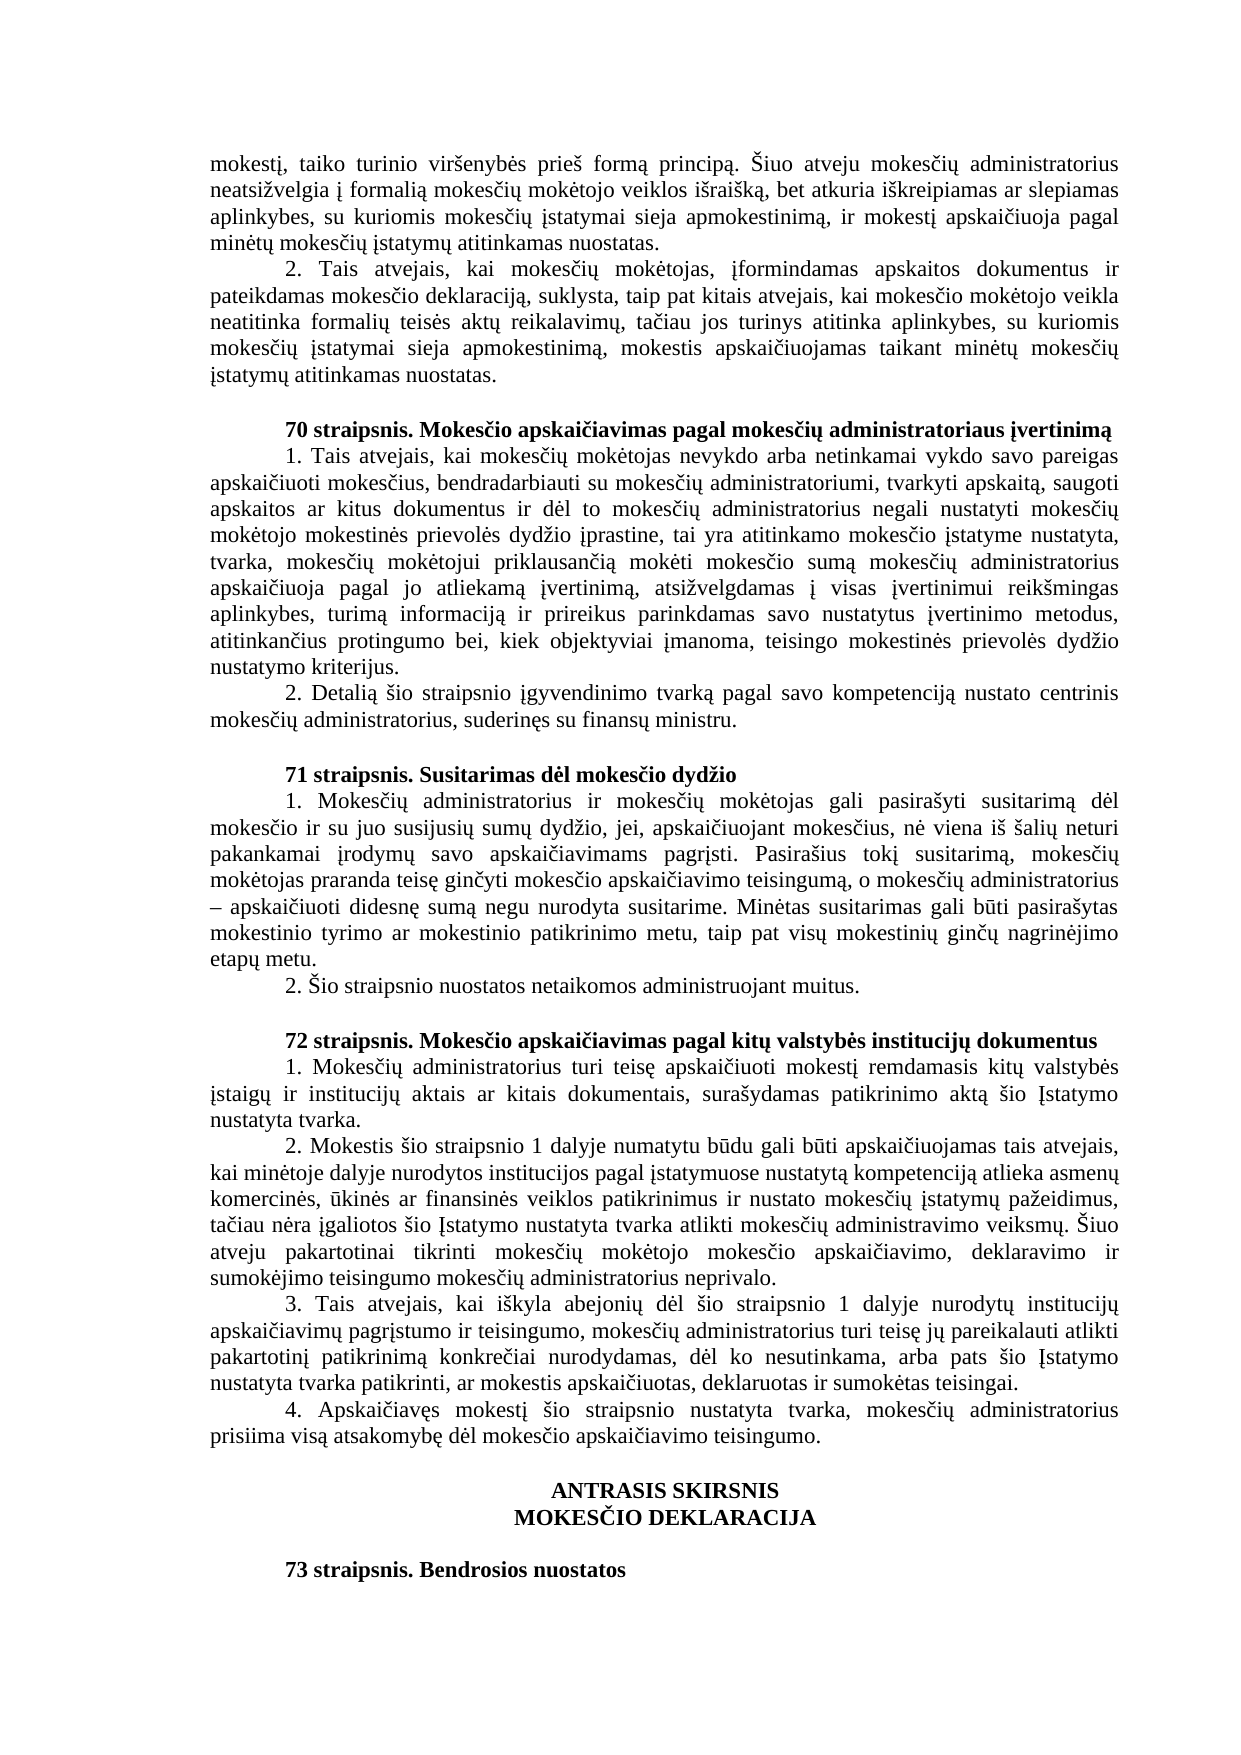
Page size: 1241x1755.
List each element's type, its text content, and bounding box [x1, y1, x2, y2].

text 2. Tais atvejais, kai mokesčių mokėtojas, įformindamas apskaitos dokumentus ir pateikdamas mokesčio deklaraciją, suklysta, taip pat kitais atvejais, kai mokesčio mokėtojo veikla neatitinka formalių teisės aktų reikalavimų, tačiau jos turinys atitinka aplinkybes, su kuriomis mokesčių įstatymai sieja apmokestinimą, mokestis apskaičiuojamas taikant minėtų mokesčių įstatymų atitinkamas nuostatas. [210, 255, 1120, 387]
text ANTRASIS SKIRSNIS [210, 1477, 1120, 1504]
text 2. Mokestis šio straipsnio 1 dalyje numatytu būdu gali būti apskaičiuojamas tais atvejais, kai minėtoje dalyje nurodytos institucijos pagal įstatymuose nustatytą kompetenciją atlieka asmenų komercinės, ūkinės ar finansinės veiklos patikrinimus ir nustato mokesčių įstatymų pažeidimus, tačiau nėra įgaliotos šio Įstatymo nustatyta tvarka atlikti mokesčių administravimo veiksmų. Šiuo atveju pakartotinai tikrinti mokesčių mokėtojo mokesčio apskaičiavimo, deklaravimo ir sumokėjimo teisingumo mokesčių administratorius neprivalo. [210, 1132, 1120, 1290]
text 70 straipsnis. Mokesčio apskaičiavimas pagal mokesčių administratoriaus įvertinimą [285, 416, 1120, 442]
text 2. Detalią šio straipsnio įgyvendinimo tvarką pagal savo kompetenciją nustato centrinis mokesčių administratorius, suderinęs su finansų ministru. [210, 679, 1120, 732]
text 1. Mokesčių administratorius turi teisę apskaičiuoti mokestį remdamasis kitų valstybės įstaigų ir institucijų aktais ar kitais dokumentais, surašydamas patikrinimo aktą šio Įstatymo nustatyta tvarka. [210, 1053, 1120, 1132]
text 73 straipsnis. Bendrosios nuostatos [210, 1556, 1120, 1583]
text 72 straipsnis. Mokesčio apskaičiavimas pagal kitų valstybės institucijų dokumentus [285, 1027, 1120, 1053]
text mokestį, taiko turinio viršenybės prieš formą principą. Šiuo atveju mokesčių administratorius neatsižvelgia į formalią mokesčių mokėtojo veiklos išraišką, bet atkuria iškreipiamas ar slepiamas aplinkybes, su kuriomis mokesčių įstatymai sieja apmokestinimą, ir mokestį apskaičiuoja pagal minėtų mokesčių įstatymų atitinkamas nuostatas. [210, 150, 1120, 255]
text 71 straipsnis. Susitarimas dėl mokesčio dydžio [210, 761, 1120, 787]
text 4. Apskaičiavęs mokestį šio straipsnio nustatyta tvarka, mokesčių administratorius prisiima visą atsakomybę dėl mokesčio apskaičiavimo teisingumo. [210, 1396, 1120, 1448]
text 1. Mokesčių administratorius ir mokesčių mokėtojas gali pasirašyti susitarimą dėl mokesčio ir su juo susijusių sumų dydžio, jei, apskaičiuojant mokesčius, nė viena iš šalių neturi pakankamai įrodymų savo apskaičiavimams pagrįsti. Pasirašius tokį susitarimą, mokesčių mokėtojas praranda teisę ginčyti mokesčio apskaičiavimo teisingumą, o mokesčių administratorius – apskaičiuoti didesnę sumą negu nurodyta susitarime. Minėtas susitarimas gali būti pasirašytas mokestinio tyrimo ar mokestinio patikrinimo metu, taip pat visų mokestinių ginčų nagrinėjimo etapų metu. [210, 787, 1120, 972]
text 1. Tais atvejais, kai mokesčių mokėtojas nevykdo arba netinkamai vykdo savo pareigas apskaičiuoti mokesčius, bendradarbiauti su mokesčių administratoriumi, tvarkyti apskaitą, saugoti apskaitos ar kitus dokumentus ir dėl to mokesčių administratorius negali nustatyti mokesčių mokėtojo mokestinės prievolės dydžio įprastine, tai yra atitinkamo mokesčio įstatyme nustatyta, tvarka, mokesčių mokėtojui priklausančią mokėti mokesčio sumą mokesčių administratorius apskaičiuoja pagal jo atliekamą įvertinimą, atsižvelgdamas į visas įvertinimui reikšmingas aplinkybes, turimą informaciją ir prireikus parinkdamas savo nustatytus įvertinimo metodus, atitinkančius protingumo bei, kiek objektyviai įmanoma, teisingo mokestinės prievolės dydžio nustatymo kriterijus. [210, 442, 1120, 679]
text 2. Šio straipsnio nuostatos netaikomos administruojant muitus. [210, 972, 1120, 998]
text 3. Tais atvejais, kai iškyla abejonių dėl šio straipsnio 1 dalyje nurodytų institucijų apskaičiavimų pagrįstumo ir teisingumo, mokesčių administratorius turi teisę jų pareikalauti atlikti pakartotinį patikrinimą konkrečiai nurodydamas, dėl ko nesutinkama, arba pats šio Įstatymo nustatyta tvarka patikrinti, ar mokestis apskaičiuotas, deklaruotas ir sumokėtas teisingai. [210, 1290, 1120, 1396]
text MOKESČIO DEKLARACIJA [210, 1504, 1120, 1530]
